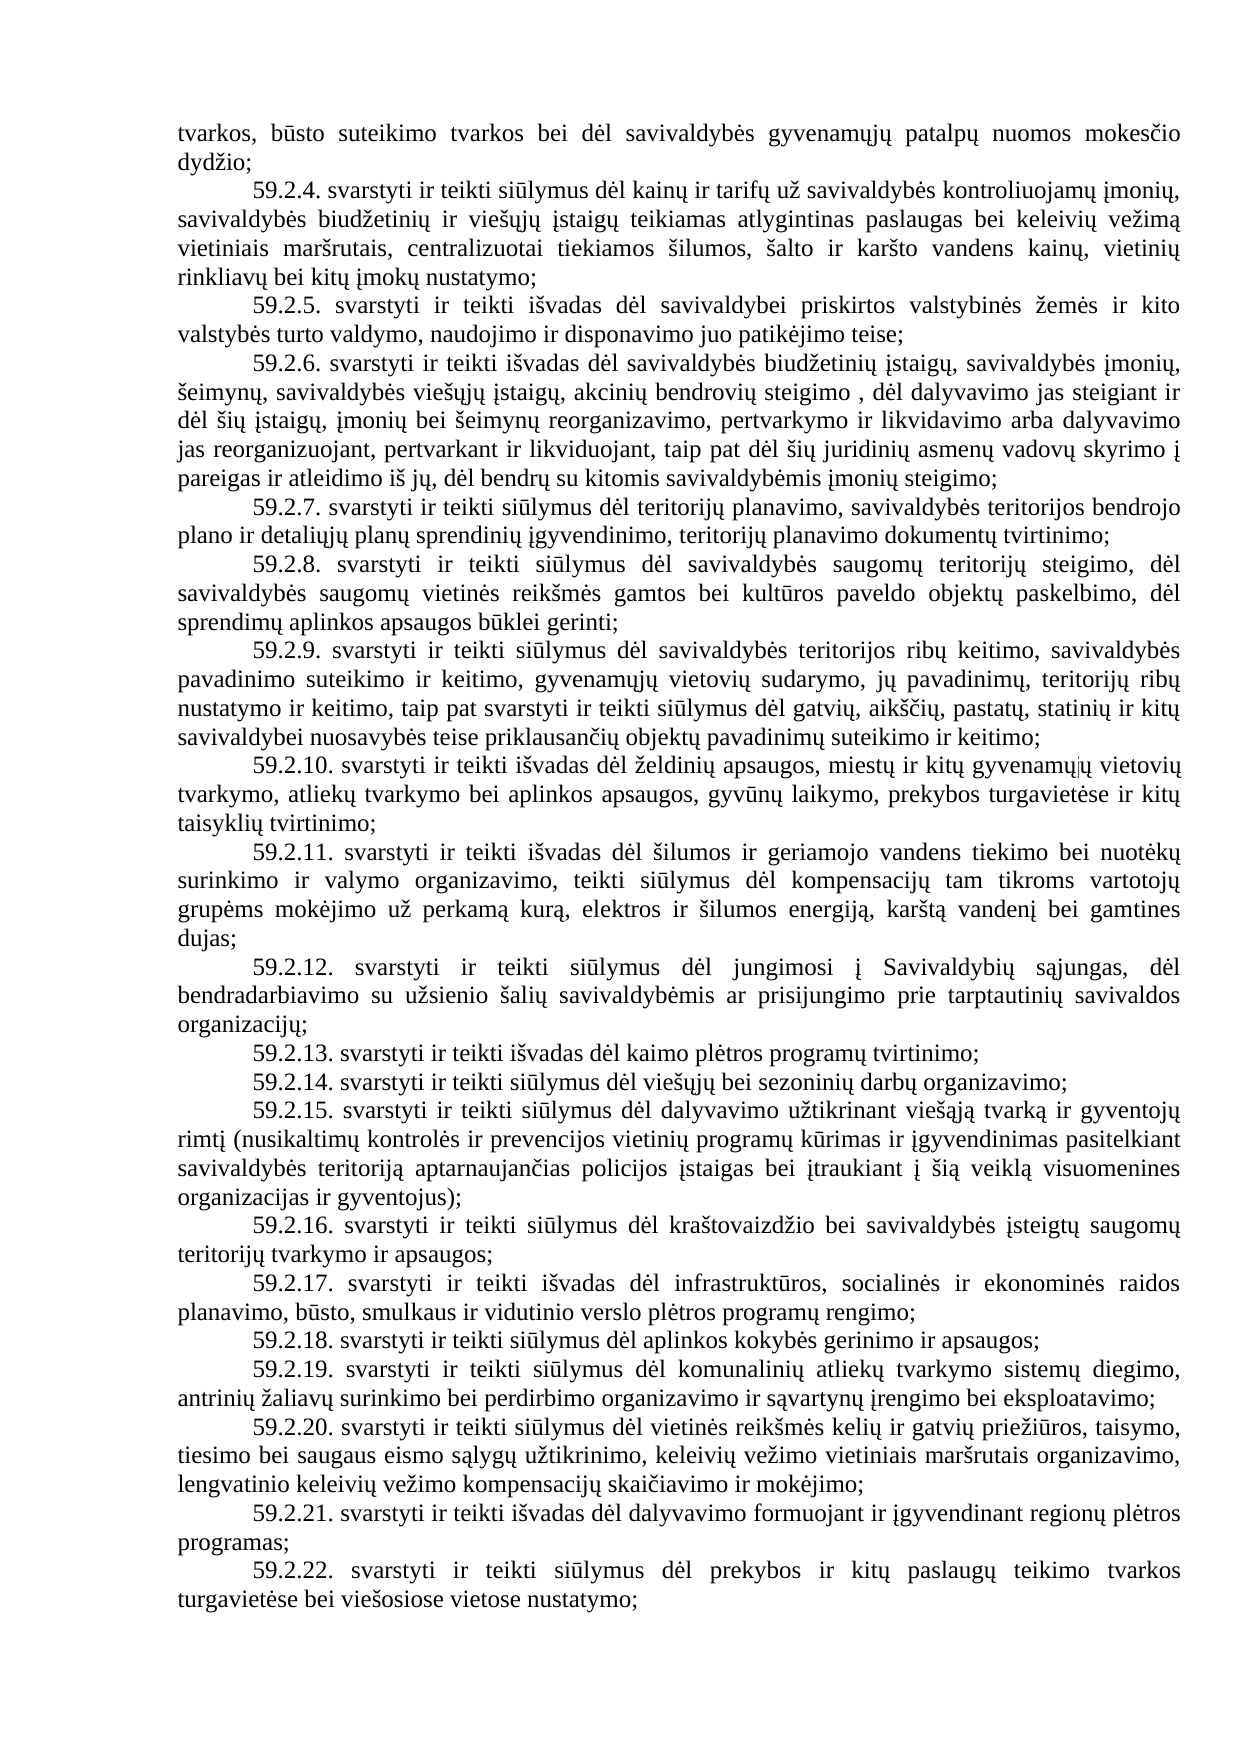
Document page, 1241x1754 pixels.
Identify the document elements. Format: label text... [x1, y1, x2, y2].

text 59.2.7. svarstyti ir teikti siūlymus dėl teritorijų planavimo, savivaldybės teritorijos bendrojo plano ir detaliųjų planų sprendinių įgyvendinimo, teritorijų planavimo dokumentų tvirtinimo; [177, 492, 1181, 549]
text 59.2.18. svarstyti ir teikti siūlymus dėl aplinkos kokybės gerinimo ir apsaugos; [177, 1326, 1181, 1354]
text 59.2.21. svarstyti ir teikti išvadas dėl dalyvavimo formuojant ir įgyvendinant regionų plėtros programas; [177, 1498, 1181, 1556]
text 59.2.6. svarstyti ir teikti išvadas dėl savivaldybės biudžetinių įstaigų, savivaldybės įmonių, šeimynų, savivaldybės viešųjų įstaigų, akcinių bendrovių steigimo , dėl dalyvavimo jas steigiant ir dėl šių įstaigų, įmonių bei šeimynų reorganizavimo, pertvarkymo ir likvidavimo arba dalyvavimo jas reorganizuojant, pertvarkant ir likviduojant, taip pat dėl šių juridinių asmenų vadovų skyrimo į pareigas ir atleidimo iš jų, dėl bendrų su kitomis savivaldybėmis įmonių steigimo; [177, 348, 1181, 492]
text 59.2.4. svarstyti ir teikti siūlymus dėl kainų ir tarifų už savivaldybės kontroliuojamų įmonių, savivaldybės biudžetinių ir viešųjų įstaigų teikiamas atlygintinas paslaugas bei keleivių vežimą vietiniais maršrutais, centralizuotai tiekiamos šilumos, šalto ir karšto vandens kainų, vietinių rinkliavų bei kitų įmokų nustatymo; [177, 176, 1181, 291]
text 59.2.19. svarstyti ir teikti siūlymus dėl komunalinių atliekų tvarkymo sistemų diegimo, antrinių žaliavų surinkimo bei perdirbimo organizavimo ir sąvartynų įrengimo bei eksploatavimo; [177, 1354, 1181, 1412]
text 59.2.15. svarstyti ir teikti siūlymus dėl dalyvavimo užtikrinant viešąją tvarką ir gyventojų rimtį (nusikaltimų kontrolės ir prevencijos vietinių programų kūrimas ir įgyvendinimas pasitelkiant savivaldybės teritoriją aptarnaujančias policijos įstaigas bei įtraukiant į šią veiklą visuomenines organizacijas ir gyventojus); [177, 1096, 1181, 1211]
text 59.2.10. svarstyti ir teikti išvadas dėl želdinių apsaugos, miestų ir kitų gyvenamųjų vietovių tvarkymo, atliekų tvarkymo bei aplinkos apsaugos, gyvūnų laikymo, prekybos turgavietėse ir kitų taisyklių tvirtinimo; [177, 751, 1181, 837]
text 59.2.20. svarstyti ir teikti siūlymus dėl vietinės reikšmės kelių ir gatvių priežiūros, taisymo, tiesimo bei saugaus eismo sąlygų užtikrinimo, keleivių vežimo vietiniais maršrutais organizavimo, lengvatinio keleivių vežimo kompensacijų skaičiavimo ir mokėjimo; [177, 1412, 1181, 1498]
text 59.2.14. svarstyti ir teikti siūlymus dėl viešųjų bei sezoninių darbų organizavimo; [177, 1067, 1181, 1096]
text tvarkos, būsto suteikimo tvarkos bei dėl savivaldybės gyvenamųjų patalpų nuomos mokesčio dydžio; [177, 118, 1181, 176]
text 59.2.22. svarstyti ir teikti siūlymus dėl prekybos ir kitų paslaugų teikimo tvarkos turgavietėse bei viešosiose vietose nustatymo; [177, 1556, 1181, 1613]
text 59.2.5. svarstyti ir teikti išvadas dėl savivaldybei priskirtos valstybinės žemės ir kito valstybės turto valdymo, naudojimo ir disponavimo juo patikėjimo teise; [177, 291, 1181, 348]
text 59.2.12. svarstyti ir teikti siūlymus dėl jungimosi į Savivaldybių sąjungas, dėl bendradarbiavimo su užsienio šalių savivaldybėmis ar prisijungimo prie tarptautinių savivaldos organizacijų; [177, 952, 1181, 1038]
text 59.2.13. svarstyti ir teikti išvadas dėl kaimo plėtros programų tvirtinimo; [177, 1038, 1181, 1067]
text 59.2.8. svarstyti ir teikti siūlymus dėl savivaldybės saugomų teritorijų steigimo, dėl savivaldybės saugomų vietinės reikšmės gamtos bei kultūros paveldo objektų paskelbimo, dėl sprendimų aplinkos apsaugos būklei gerinti; [177, 549, 1181, 636]
text 59.2.17. svarstyti ir teikti išvadas dėl infrastruktūros, socialinės ir ekonominės raidos planavimo, būsto, smulkaus ir vidutinio verslo plėtros programų rengimo; [177, 1268, 1181, 1326]
text 59.2.16. svarstyti ir teikti siūlymus dėl kraštovaizdžio bei savivaldybės įsteigtų saugomų teritorijų tvarkymo ir apsaugos; [177, 1211, 1181, 1268]
text 59.2.11. svarstyti ir teikti išvadas dėl šilumos ir geriamojo vandens tiekimo bei nuotėkų surinkimo ir valymo organizavimo, teikti siūlymus dėl kompensacijų tam tikroms vartotojų grupėms mokėjimo už perkamą kurą, elektros ir šilumos energiją, karštą vandenį bei gamtines dujas; [177, 837, 1181, 952]
text 59.2.9. svarstyti ir teikti siūlymus dėl savivaldybės teritorijos ribų keitimo, savivaldybės pavadinimo suteikimo ir keitimo, gyvenamųjų vietovių sudarymo, jų pavadinimų, teritorijų ribų nustatymo ir keitimo, taip pat svarstyti ir teikti siūlymus dėl gatvių, aikščių, pastatų, statinių ir kitų savivaldybei nuosavybės teise priklausančių objektų pavadinimų suteikimo ir keitimo; [177, 636, 1181, 751]
